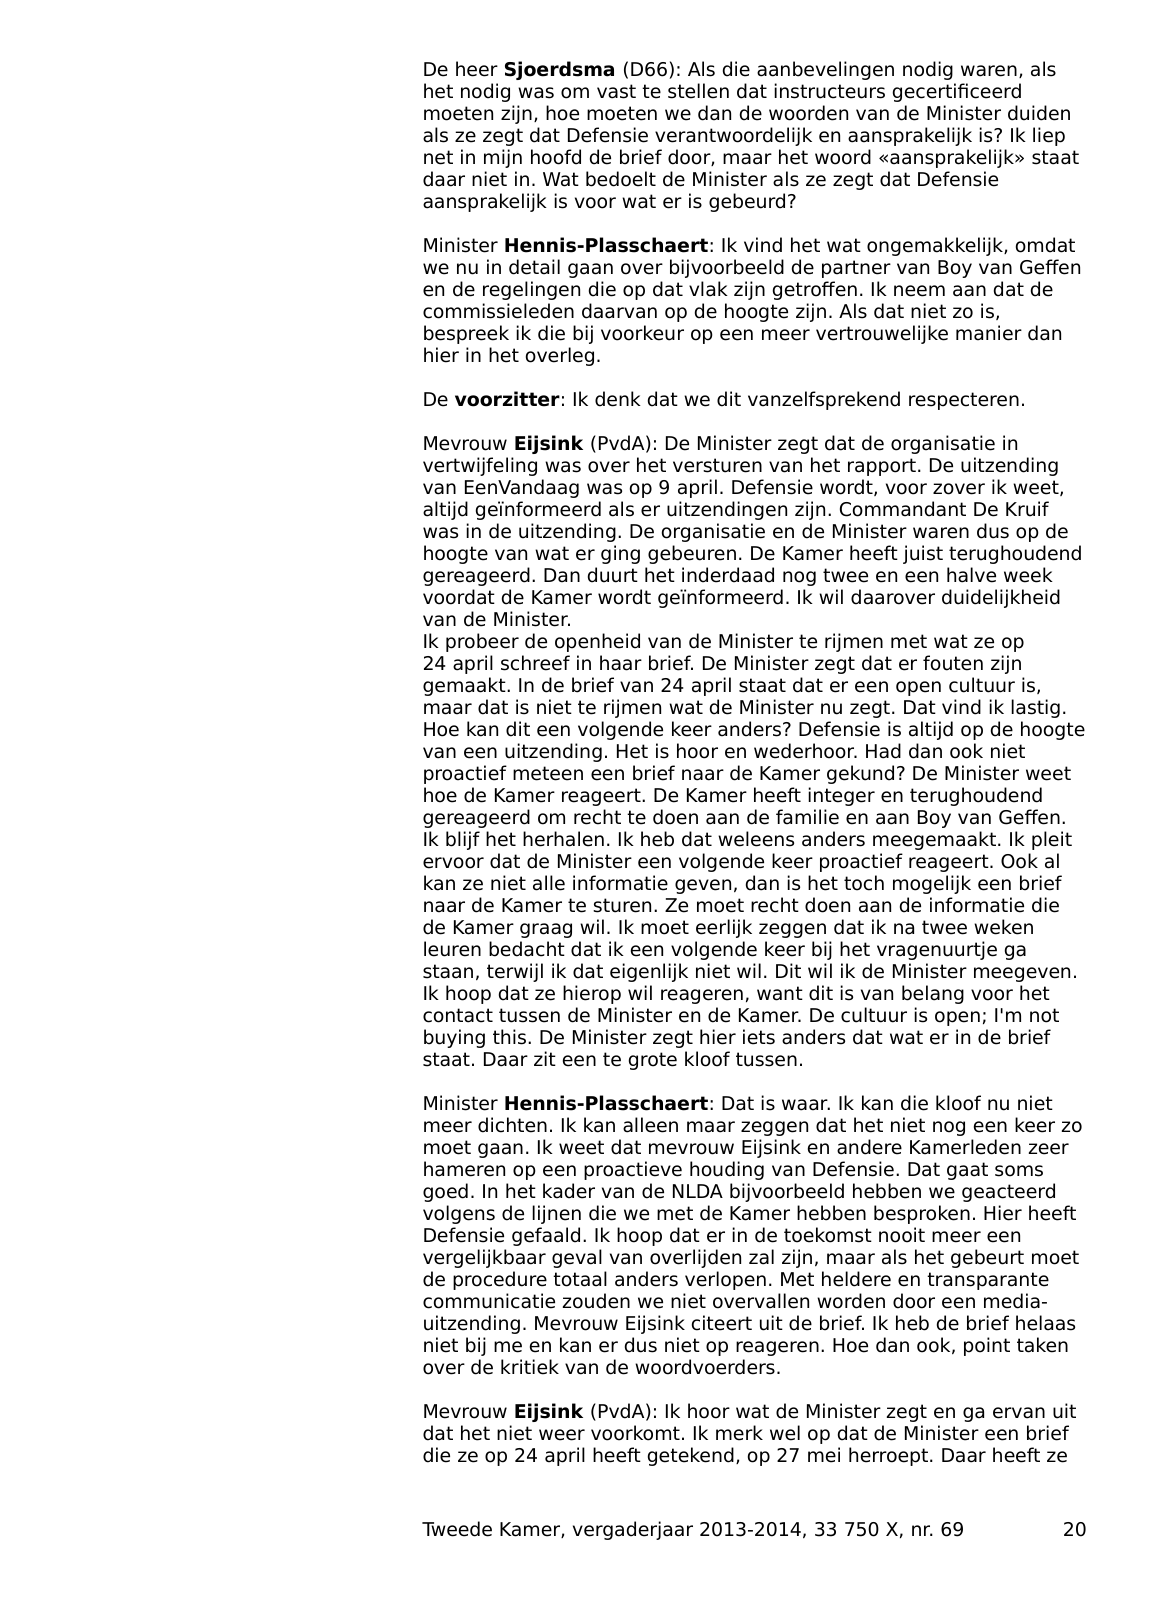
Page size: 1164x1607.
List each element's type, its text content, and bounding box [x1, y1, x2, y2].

text Mevrouw Eijsink (PvdA): De Minister zegt dat de organisatie in vertwijfeling was over het versturen van het rapport. De uitzending van EenVandaag was op 9 april. Defensie wordt, voor zover ik weet, altijd geïnformeerd als er uitzendingen zijn. Commandant De Kruif was in de uitzending. De organisatie en de Minister waren dus op de hoogte van wat er ging gebeuren. De Kamer heeft juist terughoudend gereageerd. Dan duurt het inderdaad nog twee en een halve week voordat de Kamer wordt geïnformeerd. Ik wil daarover duidelijkheid van de Minister. [422, 433, 1087, 631]
text Minister Hennis-Plasschaert: Dat is waar. Ik kan die kloof nu niet meer dichten. Ik kan alleen maar zeggen dat het niet nog een keer zo moet gaan. Ik weet dat mevrouw Eijsink en andere Kamerleden zeer hameren op een proactieve houding van Defensie. Dat gaat soms goed. In het kader van de NLDA bijvoorbeeld hebben we geacteerd volgens de lijnen die we met de Kamer hebben besproken. Hier heeft Defensie gefaald. Ik hoop dat er in de toekomst nooit meer een vergelijkbaar geval van overlijden zal zijn, maar als het gebeurt moet de procedure totaal anders verlopen. Met heldere en transparante communicatie zouden we niet overvallen worden door een media-uitzending. Mevrouw Eijsink citeert uit de brief. Ik heb de brief helaas niet bij me en kan er dus niet op reageren. Hoe dan ook, point taken over de kritiek van de woordvoerders. [422, 1093, 1087, 1379]
text Mevrouw Eijsink (PvdA): Ik hoor wat de Minister zegt en ga ervan uit dat het niet weer voorkomt. Ik merk wel op dat de Minister een brief die ze op 24 april heeft getekend, op 27 mei herroept. Daar heeft ze [422, 1401, 1087, 1467]
text Ik probeer de openheid van de Minister te rijmen met wat ze op 24 april schreef in haar brief. De Minister zegt dat er fouten zijn gemaakt. In de brief van 24 april staat dat er een open cultuur is, maar dat is niet te rijmen wat de Minister nu zegt. Dat vind ik lastig. Hoe kan dit een volgende keer anders? Defensie is altijd op de hoogte van een uitzending. Het is hoor en wederhoor. Had dan ook niet proactief meteen een brief naar de Kamer gekund? De Minister weet hoe de Kamer reageert. De Kamer heeft integer en terughoudend gereageerd om recht te doen aan de familie en aan Boy van Geffen. Ik blijf het herhalen. Ik heb dat weleens anders meegemaakt. Ik pleit ervoor dat de Minister een volgende keer proactief reageert. Ook al kan ze niet alle informatie geven, dan is het toch mogelijk een brief naar de Kamer te sturen. Ze moet recht doen aan de informatie die de Kamer graag wil. Ik moet eerlijk zeggen dat ik na twee weken leuren bedacht dat ik een volgende keer bij het vragenuurtje ga staan, terwijl ik dat eigenlijk niet wil. Dit wil ik de Minister meegeven. Ik hoop dat ze hierop wil reageren, want dit is van belang voor het contact tussen de Minister en de Kamer. De cultuur is open; I'm not buying this. De Minister zegt hier iets anders dat wat er in de brief staat. Daar zit een te grote kloof tussen. [422, 631, 1087, 1071]
text Minister Hennis-Plasschaert: Ik vind het wat ongemakkelijk, omdat we nu in detail gaan over bijvoorbeeld de partner van Boy van Geffen en de regelingen die op dat vlak zijn getroffen. Ik neem aan dat de commissieleden daarvan op de hoogte zijn. Als dat niet zo is, bespreek ik die bij voorkeur op een meer vertrouwelijke manier dan hier in het overleg. [422, 235, 1087, 367]
text De heer Sjoerdsma (D66): Als die aanbevelingen nodig waren, als het nodig was om vast te stellen dat instructeurs gecertificeerd moeten zijn, hoe moeten we dan de woorden van de Minister duiden als ze zegt dat Defensie verantwoordelijk en aansprakelijk is? Ik liep net in mijn hoofd de brief door, maar het woord «aansprakelijk» staat daar niet in. Wat bedoelt de Minister als ze zegt dat Defensie aansprakelijk is voor wat er is gebeurd? [422, 59, 1087, 213]
text De voorzitter: Ik denk dat we dit vanzelfsprekend respecteren. [422, 389, 1087, 411]
